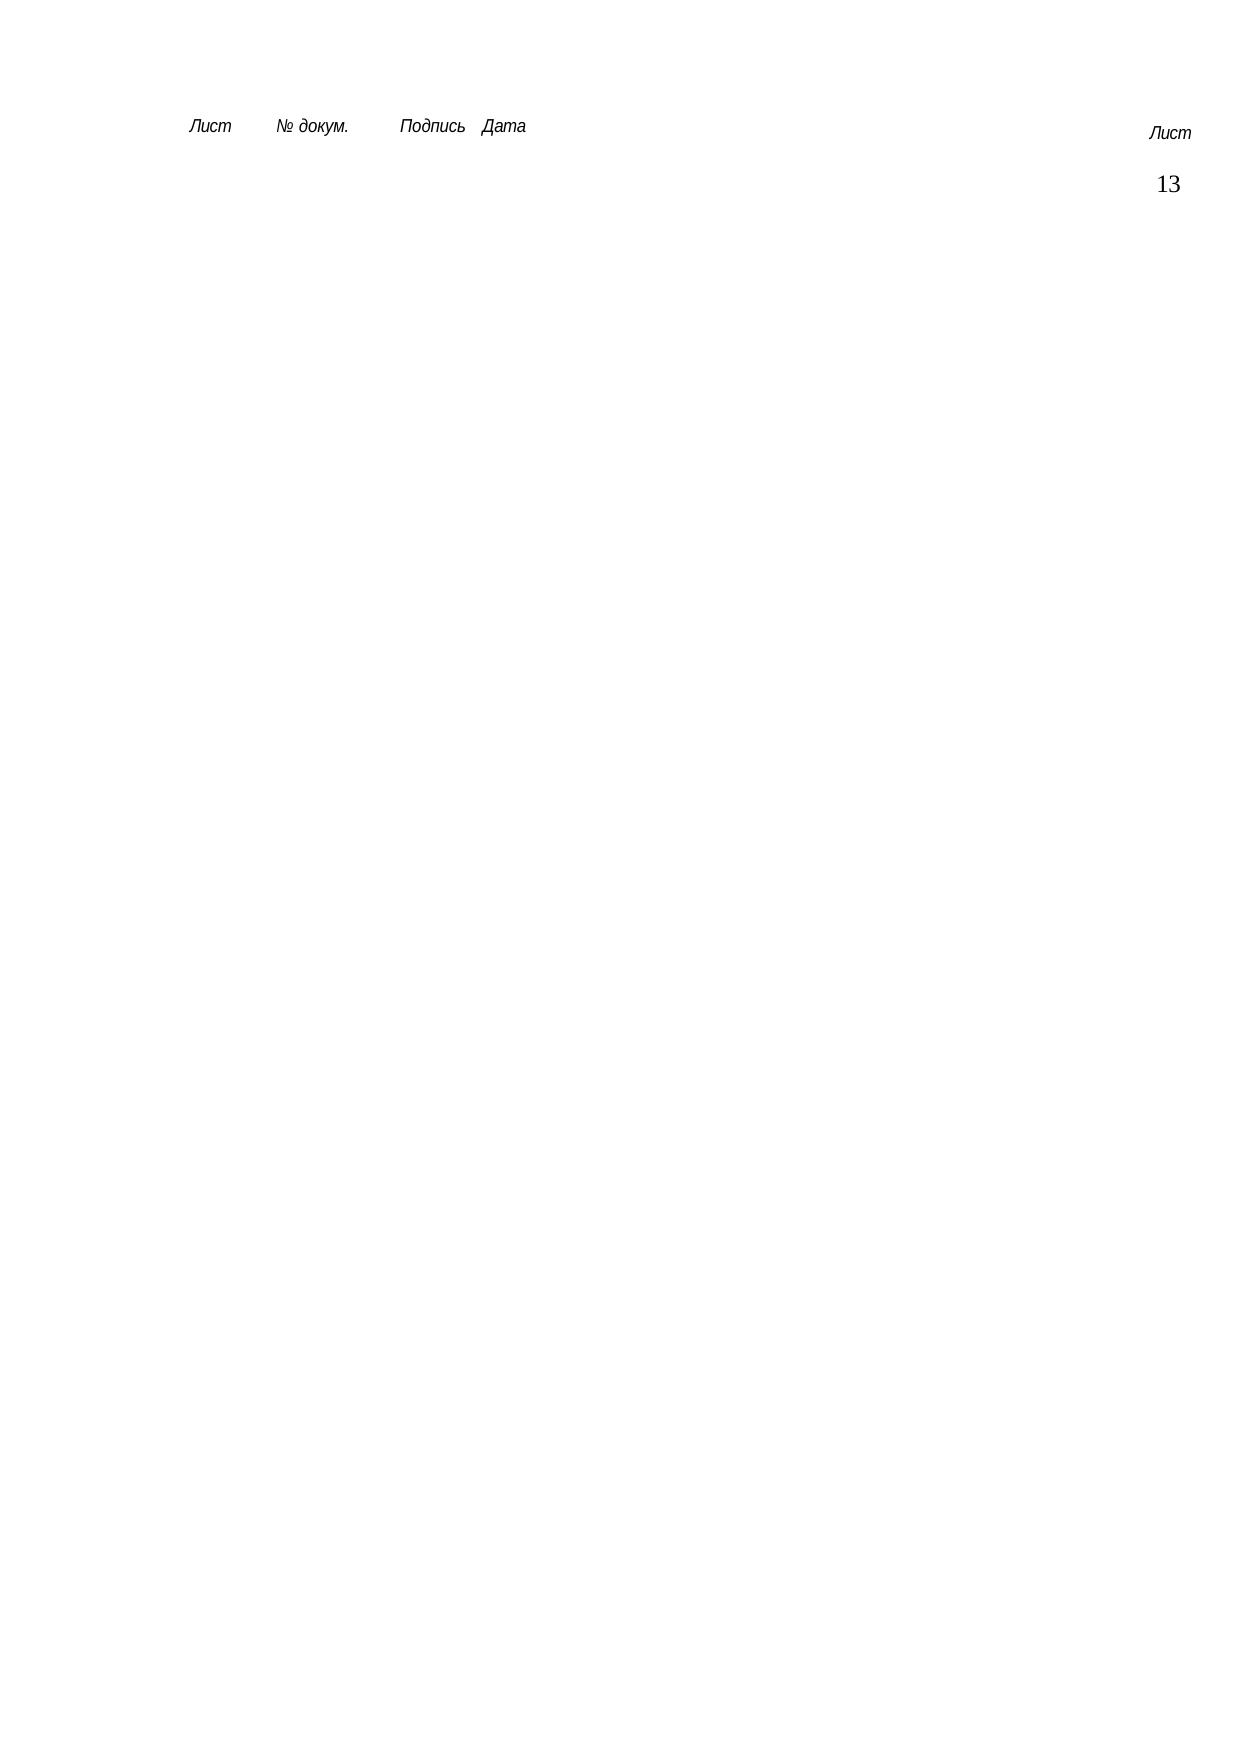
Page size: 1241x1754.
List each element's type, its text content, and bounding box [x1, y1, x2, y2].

text Лиcт № докум. Подпиcь Дата [134, 114, 529, 136]
text Лиcт [1111, 122, 1231, 143]
text 13 [1106, 169, 1231, 198]
